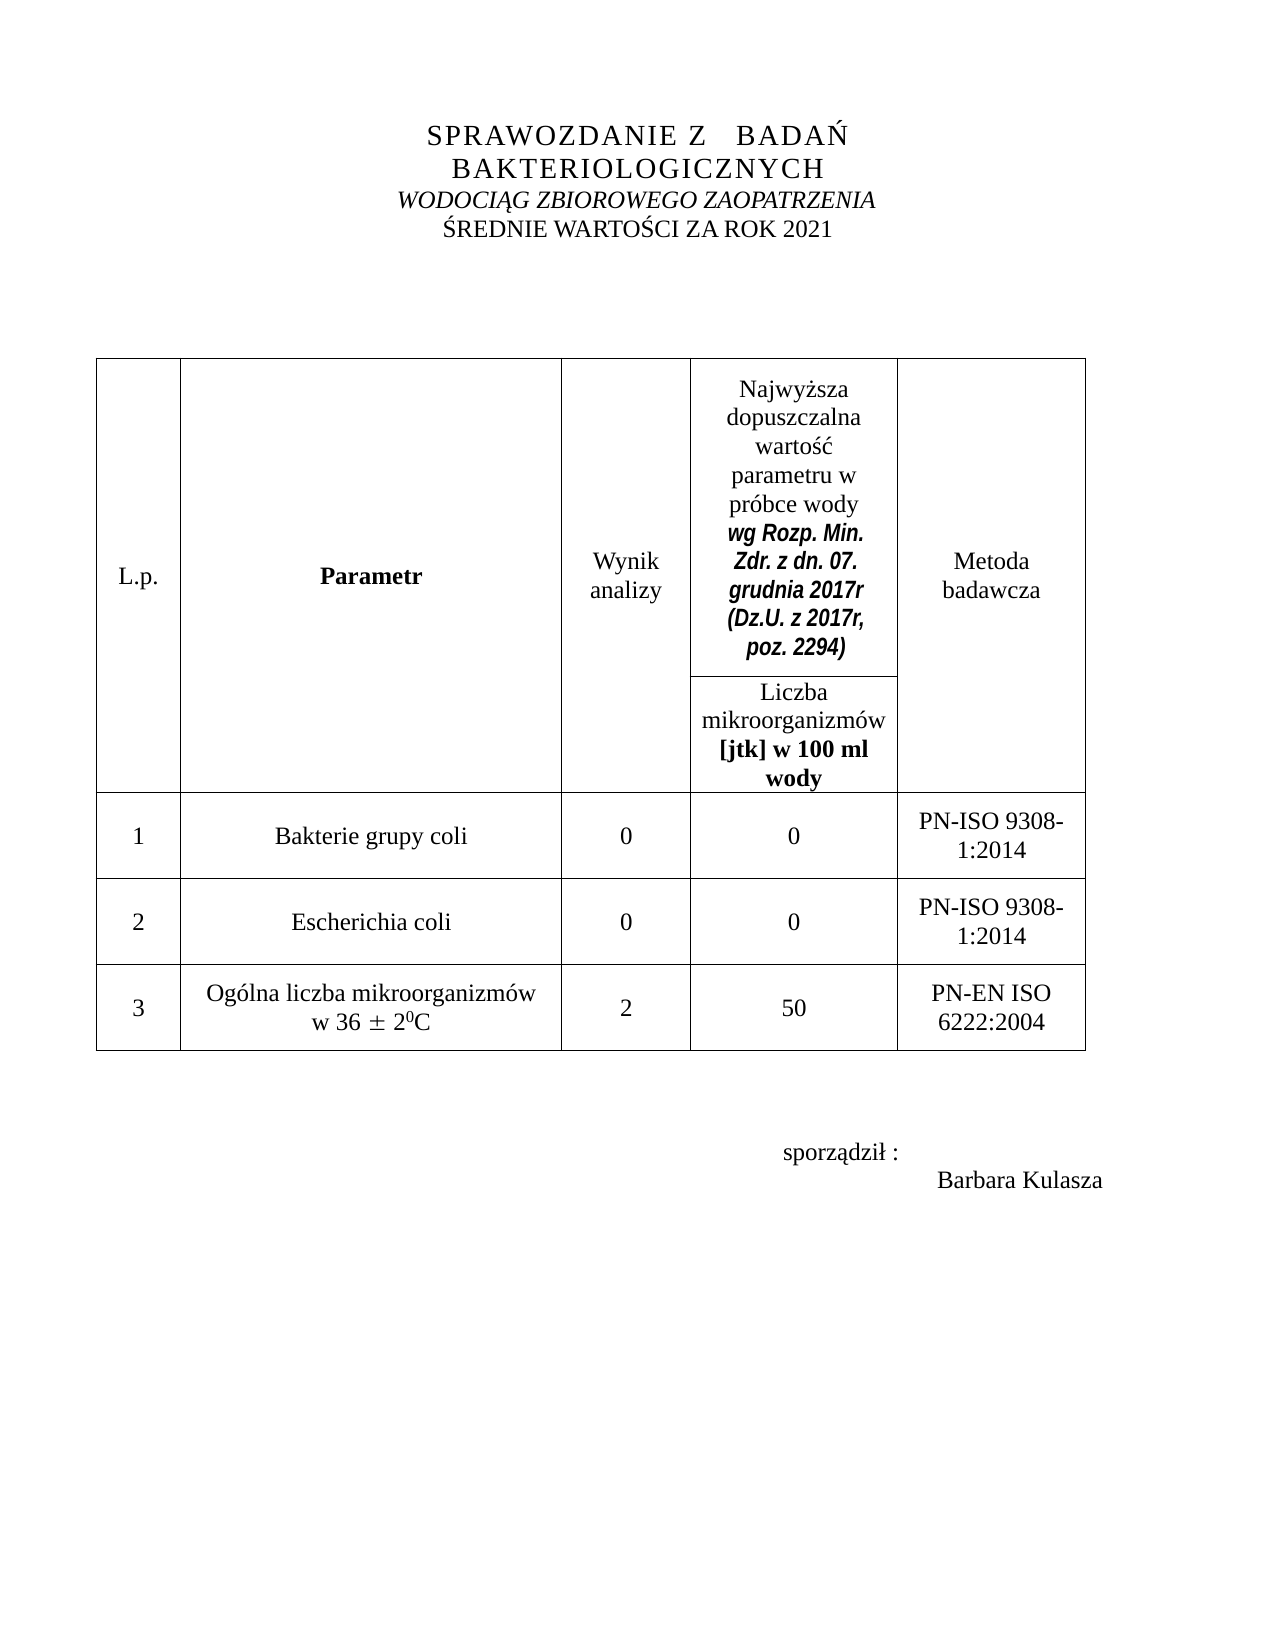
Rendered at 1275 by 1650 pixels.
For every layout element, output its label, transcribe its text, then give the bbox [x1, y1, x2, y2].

table_cell 3 [97, 965, 180, 1049]
text Barbara Kulasza [118, 1166, 1157, 1194]
table_header Najwyższa dopuszczalna wartość parametru w próbce wody wg Rozp. Min. Zdr. z dn. 07. grudnia 2017r (Dz.U. z 2017r, poz. 2294) [691, 359, 897, 676]
table_cell PN-ISO 9308-1:2014 [898, 793, 1085, 878]
table_header L.p. [97, 359, 180, 792]
table_cell PN-EN ISO 6222:2004 [898, 965, 1085, 1049]
table_cell Ogólna liczba mikroorganizmów w 36 ± 20C [181, 965, 561, 1049]
table_cell 2 [562, 965, 690, 1049]
table_cell Escherichia coli [181, 879, 561, 964]
table_cell 0 [691, 879, 897, 964]
table_header Parametr [181, 359, 561, 792]
text SPRAWOZDANIE Z BADAŃ [118, 118, 1157, 152]
table_cell PN-ISO 9308-1:2014 [898, 879, 1085, 964]
table_cell Liczba mikroorganizmów [jtk] w 100 ml wody [691, 677, 897, 792]
text BAKTERIOLOGICZNYCH [118, 152, 1157, 185]
table_header Wynik analizy [562, 359, 690, 792]
text WODOCIĄG ZBIOROWEGO ZAOPATRZENIA [118, 185, 1157, 214]
table_header Metoda badawcza [898, 359, 1085, 792]
table_cell 0 [562, 793, 690, 878]
table_cell 50 [691, 965, 897, 1049]
table_cell 2 [97, 879, 180, 964]
text sporządził : [118, 1137, 1157, 1166]
table_cell Bakterie grupy coli [181, 793, 561, 878]
text ŚREDNIE WARTOŚCI ZA ROK 2021 [118, 214, 1157, 243]
table_cell 0 [562, 879, 690, 964]
table_cell 1 [97, 793, 180, 878]
table_cell 0 [691, 793, 897, 878]
